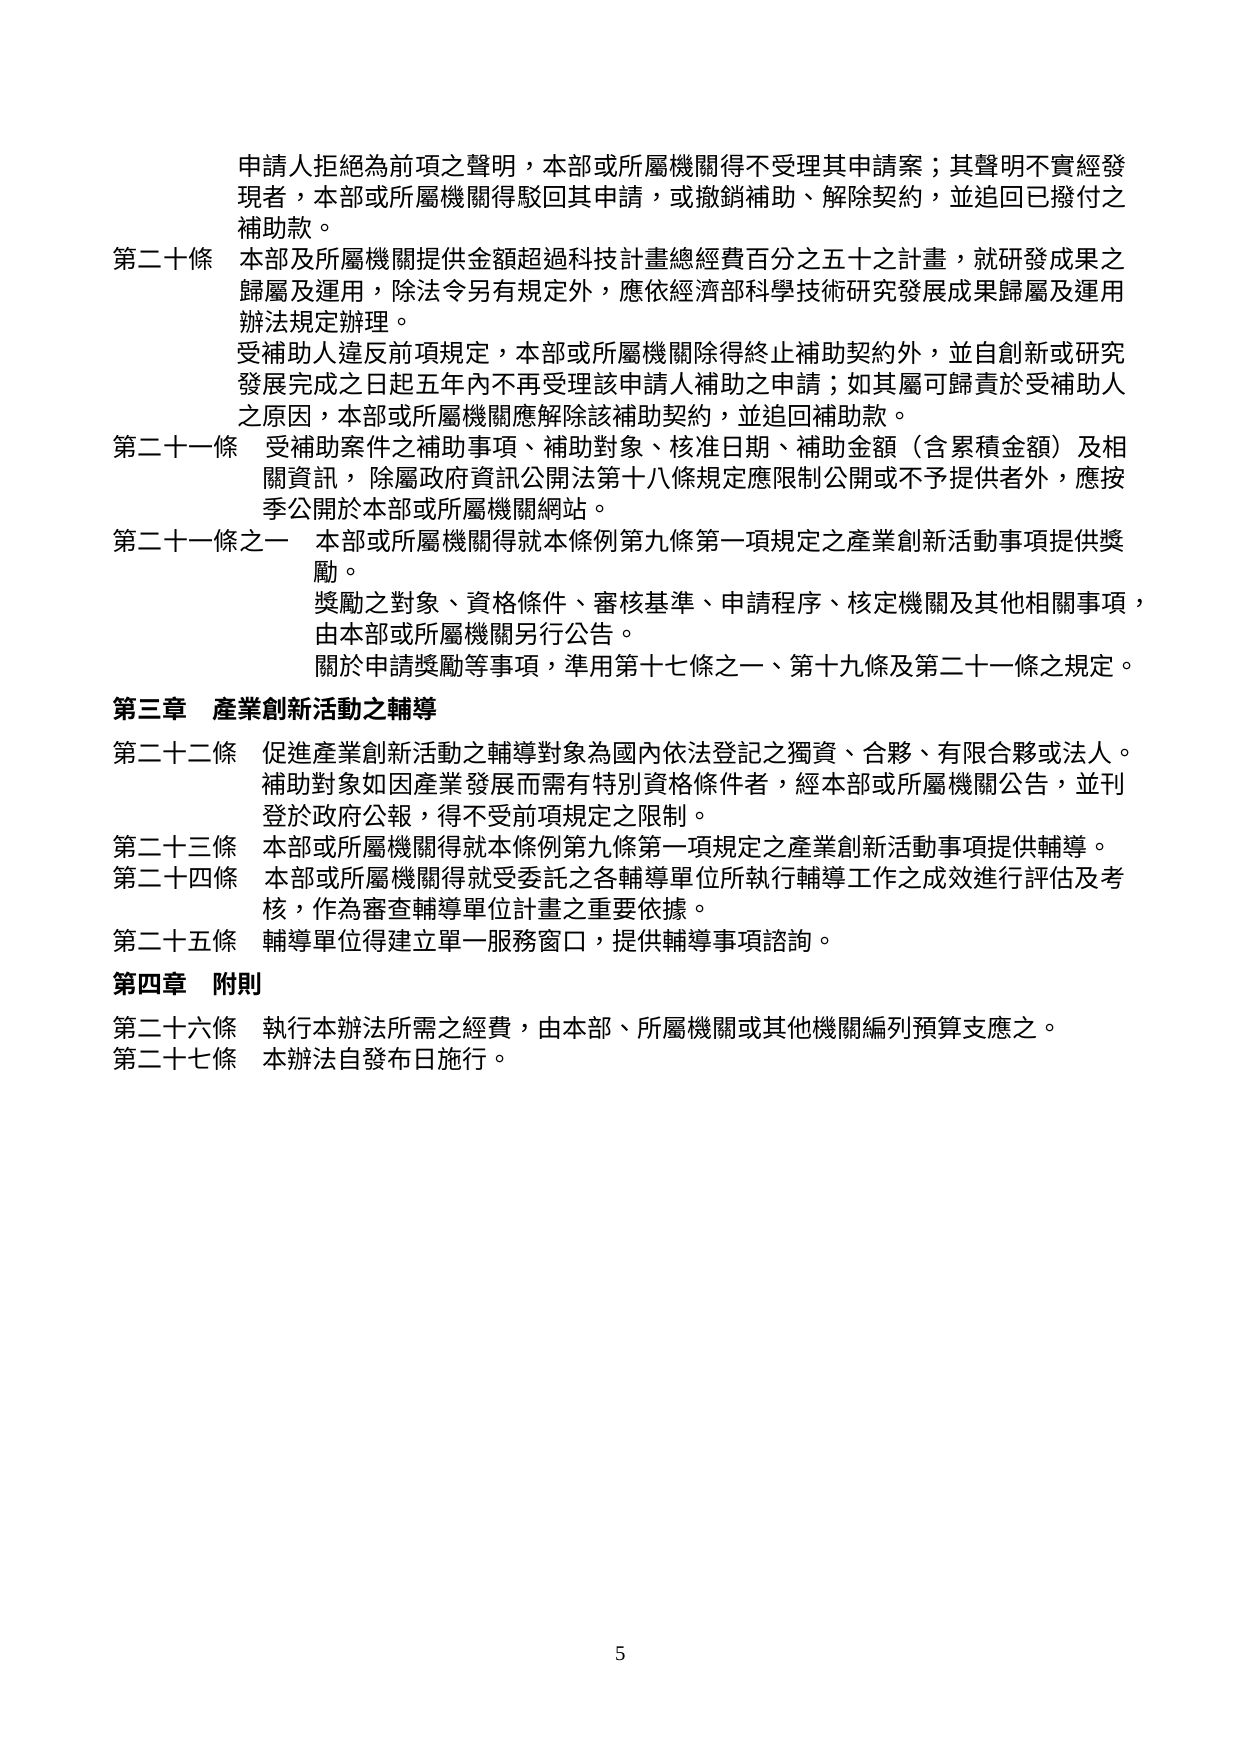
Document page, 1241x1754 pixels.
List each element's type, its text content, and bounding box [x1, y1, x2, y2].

text 第二十四條 本部或所屬機關得就受委託之各輔導單位所執行輔導工作之成效進行評估及考核，作為審查輔導單位計畫之重要依據。 [112, 862, 1128, 925]
text 申請人拒絕為前項之聲明，本部或所屬機關得不受理其申請案；其聲明不實經發現者，本部或所屬機關得駁回其申請，或撤銷補助、解除契約，並追回已撥付之補助款。 [237, 150, 1128, 244]
text 第二十七條 本辦法自發布日施行。 [112, 1044, 1128, 1075]
text 獎勵之對象、資格條件、審核基準、申請程序、核定機關及其他相關事項，由本部或所屬機關另行公告。 [314, 587, 1128, 650]
text 第二十二條 促進產業創新活動之輔導對象為國內依法登記之獨資、合夥、有限合夥或法人。 [112, 737, 1128, 769]
text 第二十三條 本部或所屬機關得就本條例第九條第一項規定之產業創新活動事項提供輔導。 [112, 831, 1128, 862]
text 補助對象如因產業發展而需有特別資格條件者，經本部或所屬機關公告，並刊登於政府公報，得不受前項規定之限制。 [261, 769, 1128, 831]
text 受補助人違反前項規定，本部或所屬機關除得終止補助契約外，並自創新或研究發展完成之日起五年內不再受理該申請人補助之申請；如其屬可歸責於受補助人之原因，本部或所屬機關應解除該補助契約，並追回補助款。 [236, 337, 1128, 431]
text 第四章 附則 [112, 969, 1128, 1000]
text 關於申請獎勵等事項，準用第十七條之一、第十九條及第二十一條之規定。 [314, 650, 1128, 681]
text 第三章 產業創新活動之輔導 [112, 694, 1128, 725]
text 第二十六條 執行本辦法所需之經費，由本部、所屬機關或其他機關編列預算支應之。 [112, 1012, 1128, 1044]
text 第二十條 本部及所屬機關提供金額超過科技計畫總經費百分之五十之計畫，就研發成果之歸屬及運用，除法令另有規定外，應依經濟部科學技術研究發展成果歸屬及運用辦法規定辦理。 [112, 244, 1128, 337]
text 第二十一條之一 本部或所屬機關得就本條例第九條第一項規定之產業創新活動事項提供獎勵。 [112, 525, 1128, 587]
text 第二十五條 輔導單位得建立單一服務窗口，提供輔導事項諮詢。 [112, 925, 1128, 956]
text 第二十一條 受補助案件之補助事項、補助對象、核准日期、補助金額（含累積金額）及相關資訊， 除屬政府資訊公開法第十八條規定應限制公開或不予提供者外，應按季公開於本部或所屬機關網站。 [112, 431, 1128, 525]
